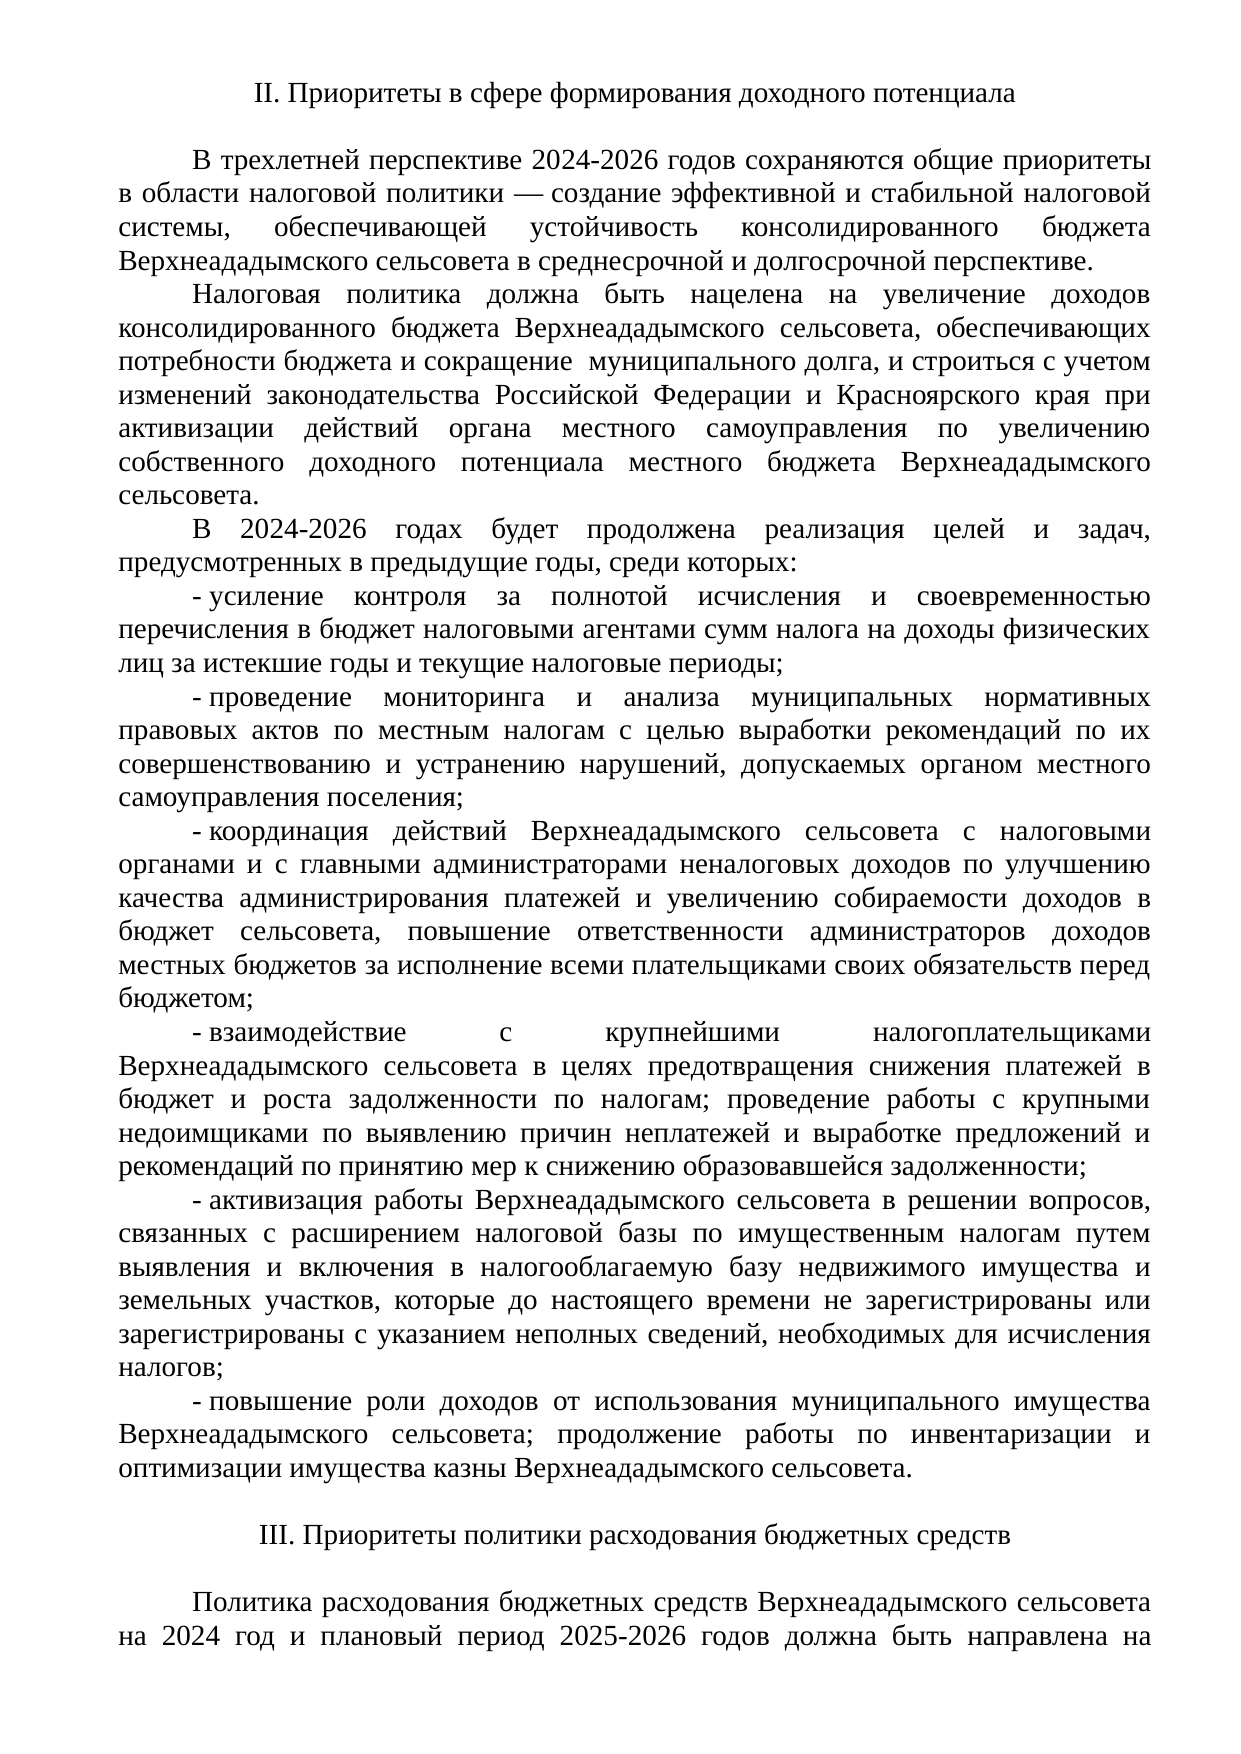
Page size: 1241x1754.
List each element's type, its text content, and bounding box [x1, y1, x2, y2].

text - усиление контроля за полнотой исчисления и своевременностью перечисления в бюджет налоговыми агентами сумм налога на доходы физических лиц за истекшие годы и текущие налоговые периоды; [118, 578, 1152, 679]
text Налоговая политика должна быть нацелена на увеличение доходов консолидированного бюджета Верхнеададымского сельсовета, обеспечивающих потребности бюджета и сокращение муниципального долга, и строиться с учетом изменений законодательства Российской Федерации и Красноярского края при активизации действий органа местного самоуправления по увеличению собственного доходного потенциала местного бюджета Верхнеададымского сельсовета. [118, 276, 1152, 511]
text Политика расходования бюджетных средств Верхнеададымского сельсовета на 2024 год и плановый период 2025-2026 годов должна быть направлена на [118, 1584, 1152, 1651]
text II. Приоритеты в сфере формирования доходного потенциала [118, 75, 1152, 108]
text В трехлетней перспективе 2024-2026 годов сохраняются общие приоритеты в области налоговой политики — создание эффективной и стабильной налоговой системы, обеспечивающей устойчивость консолидированного бюджета Верхнеададымского сельсовета в среднесрочной и долгосрочной перспективе. [118, 142, 1152, 276]
text - активизация работы Верхнеададымского сельсовета в решении вопросов, связанных с расширением налоговой базы по имущественным налогам путем выявления и включения в налогооблагаемую базу недвижимого имущества и земельных участков, которые до настоящего времени не зарегистрированы или зарегистрированы с указанием неполных сведений, необходимых для исчисления налогов; [118, 1182, 1152, 1383]
text III. Приоритеты политики расходования бюджетных средств [118, 1517, 1152, 1551]
text - взаимодействие с крупнейшими налогоплательщиками Верхнеададымского сельсовета в целях предотвращения снижения платежей в бюджет и роста задолженности по налогам; проведение работы с крупными недоимщиками по выявлению причин неплатежей и выработке предложений и рекомендаций по принятию мер к снижению образовавшейся задолженности; [118, 1014, 1152, 1182]
text - проведение мониторинга и анализа муниципальных нормативных правовых актов по местным налогам с целью выработки рекомендаций по их совершенствованию и устранению нарушений, допускаемых органом местного самоуправления поселения; [118, 679, 1152, 813]
text - повышение роли доходов от использования муниципального имущества Верхнеададымского сельсовета; продолжение работы по инвентаризации и оптимизации имущества казны Верхнеададымского сельсовета. [118, 1383, 1152, 1484]
text - координация действий Верхнеададымского сельсовета с налоговыми органами и с главными администраторами неналоговых доходов по улучшению качества администрирования платежей и увеличению собираемости доходов в бюджет сельсовета, повышение ответственности администраторов доходов местных бюджетов за исполнение всеми плательщиками своих обязательств перед бюджетом; [118, 813, 1152, 1014]
text В 2024-2026 годах будет продолжена реализация целей и задач, предусмотренных в предыдущие годы, среди которых: [118, 511, 1152, 578]
